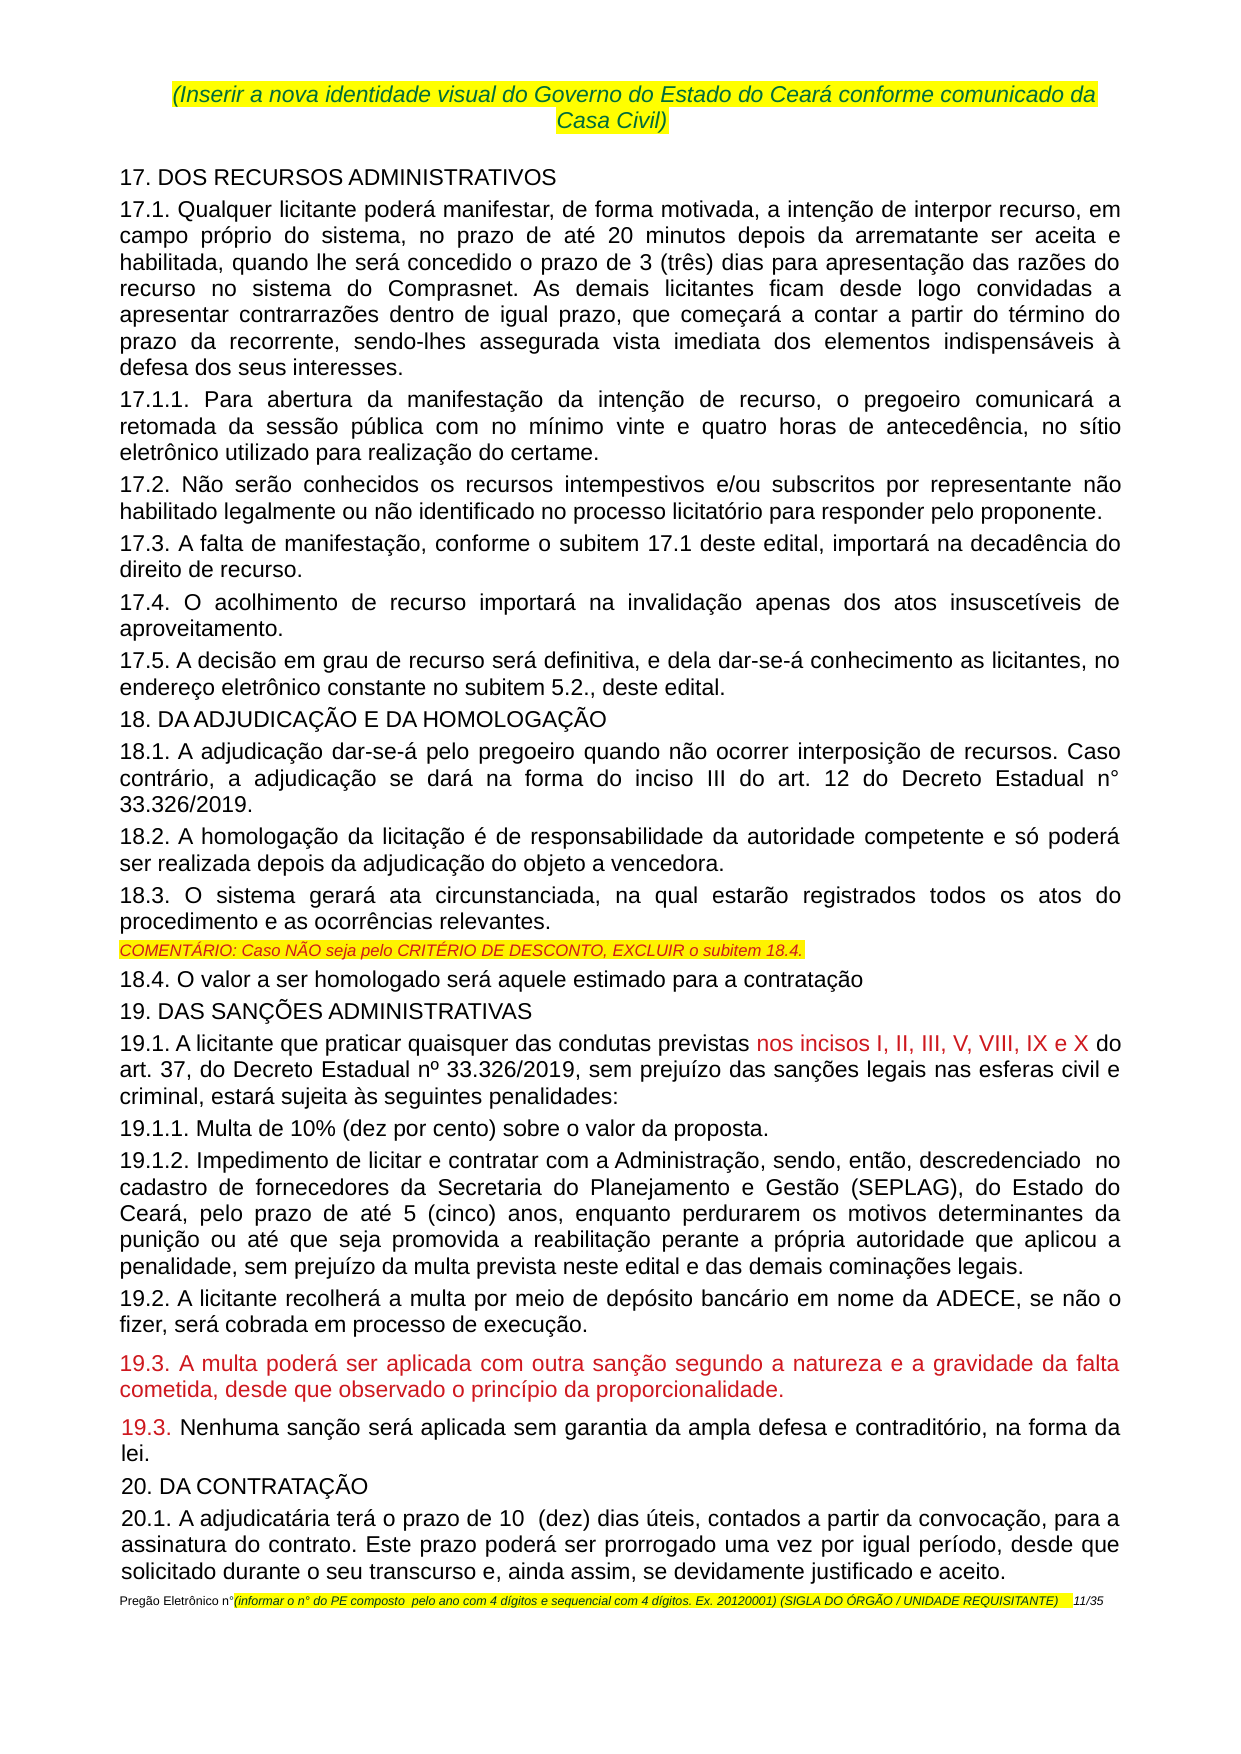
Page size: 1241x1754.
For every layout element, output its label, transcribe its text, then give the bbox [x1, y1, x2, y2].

text 20. DA CONTRATAÇÃO [121, 1473, 1121, 1499]
text 18.4. O valor a ser homologado será aquele estimado para a contratação [119, 966, 1121, 992]
text 18. DA ADJUDICAÇÃO E DA HOMOLOGAÇÃO [119, 706, 1121, 732]
text 17.3. A falta de manifestação, conforme o subitem 17.1 deste edital, importará na decadência do direito de recurso. [119, 530, 1121, 583]
text 17.1. Qualquer licitante poderá manifestar, de forma motivada, a intenção de interpor recurso, em campo próprio do sistema, no prazo de até 20 minutos depois da arrematante ser aceita e habilitada, quando lhe será concedido o prazo de 3 (três) dias para apresentação das razões do recurso no sistema do Comprasnet. As demais licitantes ficam desde logo convidadas a apresentar contrarrazões dentro de igual prazo, que começará a contar a partir do término do prazo da recorrente, sendo-lhes assegurada vista imediata dos elementos indispensáveis à defesa dos seus interesses. [119, 196, 1121, 380]
text 19.1.1. Multa de 10% (dez por cento) sobre o valor da proposta. [119, 1115, 1121, 1141]
text 17.4. O acolhimento de recurso importará na invalidação apenas dos atos insuscetíveis de aproveitamento. [119, 588, 1121, 641]
text 19.2. A licitante recolherá a multa por meio de depósito bancário em nome da ADECE, se não o fizer, será cobrada em processo de execução. [119, 1285, 1121, 1338]
text 18.2. A homologação da licitação é de responsabilidade da autoridade competente e só poderá ser realizada depois da adjudicação do objeto a vencedora. [119, 823, 1121, 876]
text COMENTÁRIO: Caso NÃO seja pelo CRITÉRIO DE DESCONTO, EXCLUIR o subitem 18.4. [119, 940, 1121, 959]
text 17. DOS RECURSOS ADMINISTRATIVOS [119, 163, 1121, 190]
text 17.5. A decisão em grau de recurso será definitiva, e dela dar-se-á conhecimento as licitantes, no endereço eletrônico constante no subitem 5.2., deste edital. [119, 647, 1121, 700]
text 19. DAS SANÇÕES ADMINISTRATIVAS [119, 998, 1121, 1024]
text 17.2. Não serão conhecidos os recursos intempestivos e/ou subscritos por representante não habilitado legalmente ou não identificado no processo licitatório para responder pelo proponente. [119, 471, 1121, 524]
text 19.3. A multa poderá ser aplicada com outra sanção segundo a natureza e a gravidade da falta cometida, desde que observado o princípio da proporcionalidade. [119, 1349, 1121, 1402]
text 18.1. A adjudicação dar-se-á pelo pregoeiro quando não ocorrer interposição de recursos. Caso contrário, a adjudicação se dará na forma do inciso III do art. 12 do Decreto Estadual n° 33.326/2019. [119, 738, 1121, 817]
text 17.1.1. Para abertura da manifestação da intenção de recurso, o pregoeiro comunicará a retomada da sessão pública com no mínimo vinte e quatro horas de antecedência, no sítio eletrônico utilizado para realização do certame. [119, 386, 1121, 465]
text 18.3. O sistema gerará ata circunstanciada, na qual estarão registrados todos os atos do procedimento e as ocorrências relevantes. [119, 882, 1121, 934]
text 19.3. Nenhuma sanção será aplicada sem garantia da ampla defesa e contraditório, na forma da lei. [121, 1414, 1121, 1467]
text 19.1.2. Impedimento de licitar e contratar com a Administração, sendo, então, descredenciado no cadastro de fornecedores da Secretaria do Planejamento e Gestão (SEPLAG), do Estado do Ceará, pelo prazo de até 5 (cinco) anos, enquanto perdurarem os motivos determinantes da punição ou até que seja promovida a reabilitação perante a própria autoridade que aplicou a penalidade, sem prejuízo da multa prevista neste edital e das demais cominações legais. [119, 1147, 1121, 1279]
text 20.1. A adjudicatária terá o prazo de 10 (dez) dias úteis, contados a partir da convocação, para a assinatura do contrato. Este prazo poderá ser prorrogado uma vez por igual período, desde que solicitado durante o seu transcurso e, ainda assim, se devidamente justificado e aceito. [121, 1505, 1121, 1584]
text 19.1. A licitante que praticar quaisquer das condutas previstas nos incisos I, II, III, V, VIII, IX e X do art. 37, do Decreto Estadual nº 33.326/2019, sem prejuízo das sanções legais nas esferas civil e criminal, estará sujeita às seguintes penalidades: [119, 1030, 1121, 1109]
